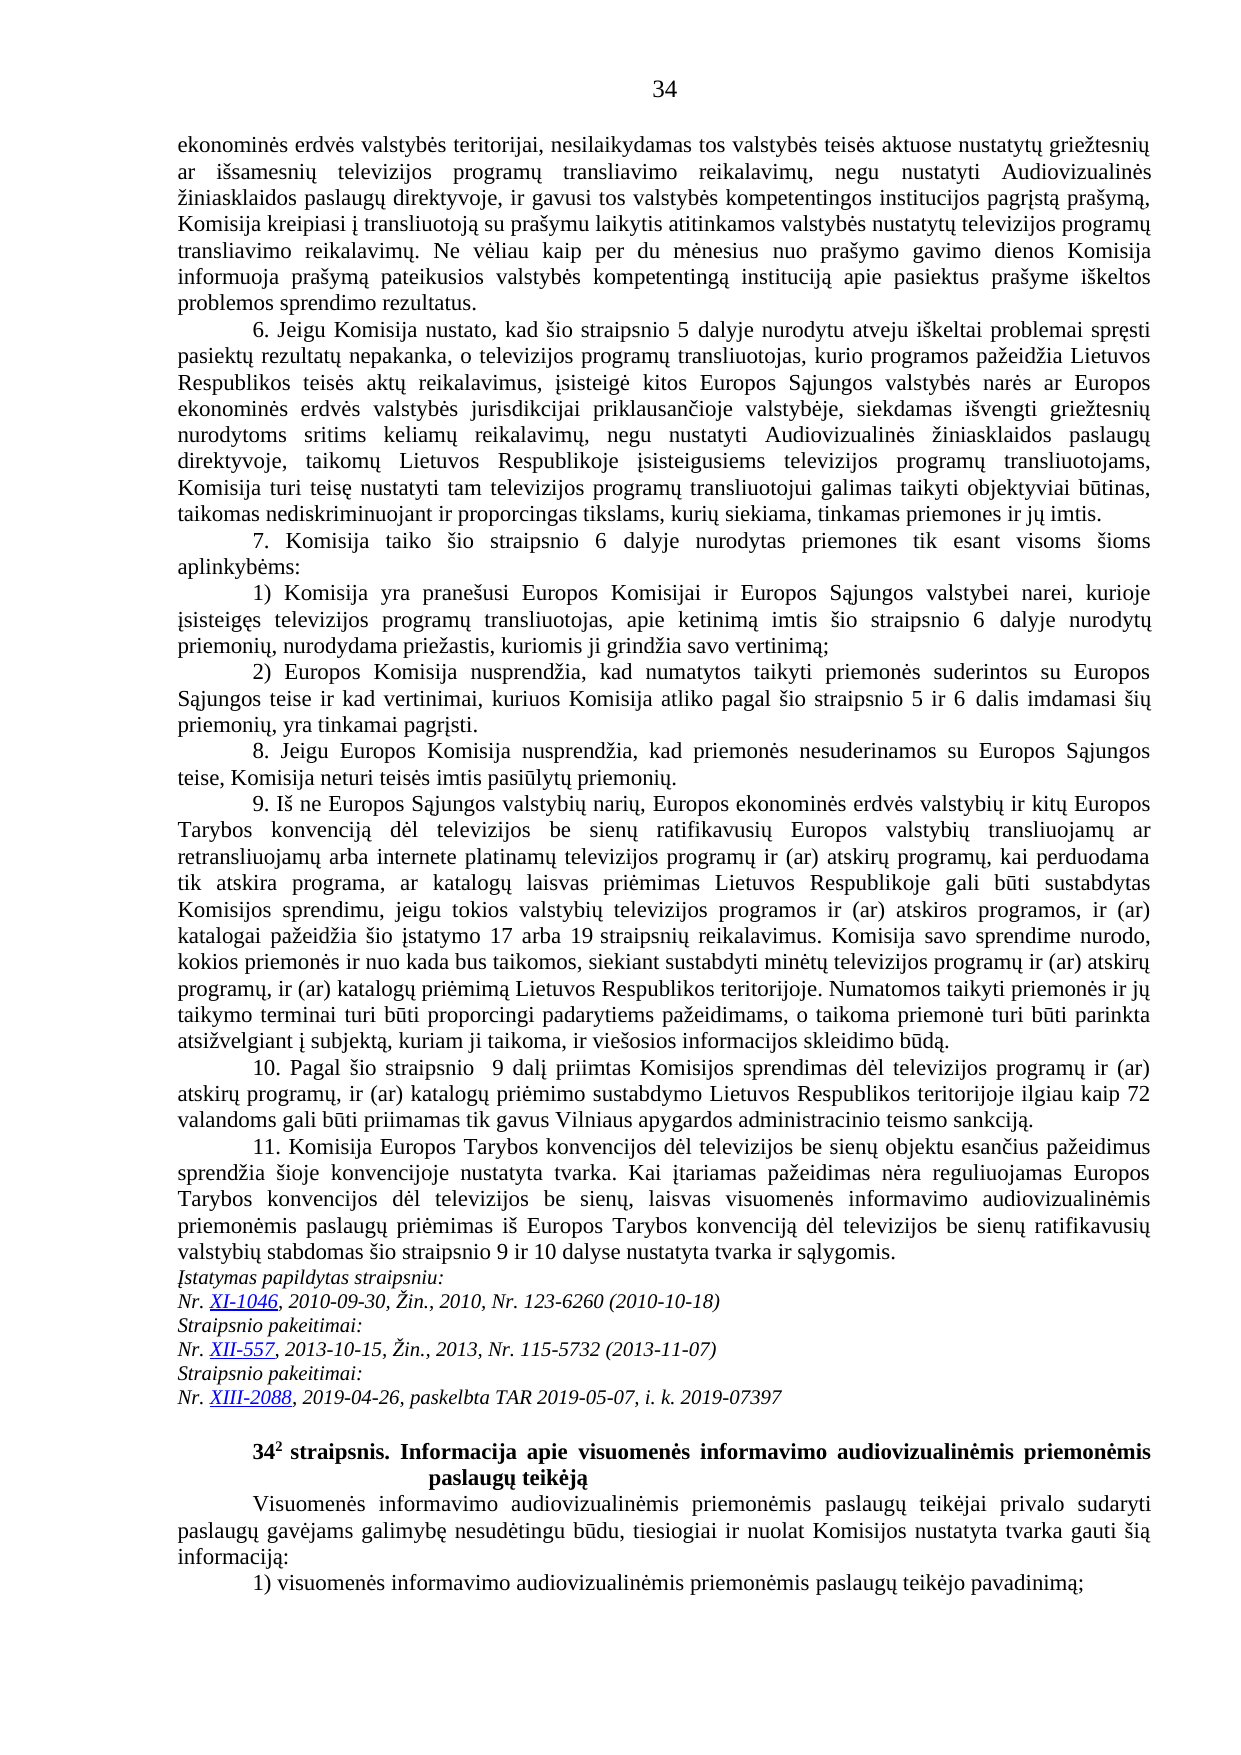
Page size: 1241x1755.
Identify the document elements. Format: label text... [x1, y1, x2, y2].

text 7. Komisija taiko šio straipsnio 6 dalyje nurodytas priemones tik esant visoms šioms aplinkybėms: [177, 527, 1152, 579]
text Įstatymas papildytas straipsniu: [177, 1264, 1152, 1289]
text Visuomenės informavimo audiovizualinėmis priemonėmis paslaugų teikėjai privalo sudaryti paslaugų gavėjams galimybę nesudėtingu būdu, tiesiogiai ir nuolat Komisijos nustatyta tvarka gauti šią informaciją: [177, 1490, 1152, 1569]
text Nr. XIII-2088, 2019-04-26, paskelbta TAR 2019-05-07, i. k. 2019-07397 [177, 1385, 1152, 1409]
text Straipsnio pakeitimai: [177, 1313, 1152, 1337]
text 9. Iš ne Europos Sąjungos valstybių narių, Europos ekonominės erdvės valstybių ir kitų Europos Tarybos konvenciją dėl televizijos be sienų ratifikavusių Europos valstybių transliuojamų ar retransliuojamų arba internete platinamų televizijos programų ir (ar) atskirų programų, kai perduodama tik atskira programa, ar katalogų laisvas priėmimas Lietuvos Respublikoje gali būti sustabdytas Komisijos sprendimu, jeigu tokios valstybių televizijos programos ir (ar) atskiros programos, ir (ar) katalogai pažeidžia šio įstatymo 17 arba 19 straipsnių reikalavimus. Komisija savo sprendime nurodo, kokios priemonės ir nuo kada bus taikomos, siekiant sustabdyti minėtų televizijos programų ir (ar) atskirų programų, ir (ar) katalogų priėmimą Lietuvos Respublikos teritorijoje. Numatomos taikyti priemonės ir jų taikymo terminai turi būti proporcingi padarytiems pažeidimams, o taikoma priemonė turi būti parinkta atsižvelgiant į subjektą, kuriam ji taikoma, ir viešosios informacijos skleidimo būdą. [177, 790, 1152, 1054]
text 6. Jeigu Komisija nustato, kad šio straipsnio 5 dalyje nurodytu atveju iškeltai problemai spręsti pasiektų rezultatų nepakanka, o televizijos programų transliuotojas, kurio programos pažeidžia Lietuvos Respublikos teisės aktų reikalavimus, įsisteigė kitos Europos Sąjungos valstybės narės ar Europos ekonominės erdvės valstybės jurisdikcijai priklausančioje valstybėje, siekdamas išvengti griežtesnių nurodytoms sritims keliamų reikalavimų, negu nustatyti Audiovizualinės žiniasklaidos paslaugų direktyvoje, taikomų Lietuvos Respublikoje įsisteigusiems televizijos programų transliuotojams, Komisija turi teisę nustatyti tam televizijos programų transliuotojui galimas taikyti objektyviai būtinas, taikomas nediskriminuojant ir proporcingas tikslams, kurių siekiama, tinkamas priemones ir jų imtis. [177, 316, 1152, 527]
text 2) Europos Komisija nusprendžia, kad numatytos taikyti priemonės suderintos su Europos Sąjungos teise ir kad vertinimai, kuriuos Komisija atliko pagal šio straipsnio 5 ir 6 dalis imdamasi šių priemonių, yra tinkamai pagrįsti. [177, 658, 1152, 737]
text 8. Jeigu Europos Komisija nusprendžia, kad priemonės nesuderinamos su Europos Sąjungos teise, Komisija neturi teisės imtis pasiūlytų priemonių. [177, 737, 1152, 790]
text 11. Komisija Europos Tarybos konvencijos dėl televizijos be sienų objektu esančius pažeidimus sprendžia šioje konvencijoje nustatyta tvarka. Kai įtariamas pažeidimas nėra reguliuojamas Europos Tarybos konvencijos dėl televizijos be sienų, laisvas visuomenės informavimo audiovizualinėmis priemonėmis paslaugų priėmimas iš Europos Tarybos konvenciją dėl televizijos be sienų ratifikavusių valstybių stabdomas šio straipsnio 9 ir 10 dalyse nustatyta tvarka ir sąlygomis. [177, 1133, 1152, 1264]
text 1) Komisija yra pranešusi Europos Komisijai ir Europos Sąjungos valstybei narei, kurioje įsisteigęs televizijos programų transliuotojas, apie ketinimą imtis šio straipsnio 6 dalyje nurodytų priemonių, nurodydama priežastis, kuriomis ji grindžia savo vertinimą; [177, 579, 1152, 658]
text Nr. XII-557, 2013-10-15, Žin., 2013, Nr. 115-5732 (2013-11-07) [177, 1337, 1152, 1361]
text Nr. XI-1046, 2010-09-30, Žin., 2010, Nr. 123-6260 (2010-10-18) [177, 1289, 1152, 1313]
text ekonominės erdvės valstybės teritorijai, nesilaikydamas tos valstybės teisės aktuose nustatytų griežtesnių ar išsamesnių televizijos programų transliavimo reikalavimų, negu nustatyti Audiovizualinės žiniasklaidos paslaugų direktyvoje, ir gavusi tos valstybės kompetentingos institucijos pagrįstą prašymą, Komisija kreipiasi į transliuotoją su prašymu laikytis atitinkamos valstybės nustatytų televizijos programų transliavimo reikalavimų. Ne vėliau kaip per du mėnesius nuo prašymo gavimo dienos Komisija informuoja prašymą pateikusios valstybės kompetentingą instituciją apie pasiektus prašyme iškeltos problemos sprendimo rezultatus. [177, 131, 1152, 316]
text 10. Pagal šio straipsnio 9 dalį priimtas Komisijos sprendimas dėl televizijos programų ir (ar) atskirų programų, ir (ar) katalogų priėmimo sustabdymo Lietuvos Respublikos teritorijoje ilgiau kaip 72 valandoms gali būti priimamas tik gavus Vilniaus apygardos administracinio teismo sankciją. [177, 1054, 1152, 1133]
text 1) visuomenės informavimo audiovizualinėmis priemonėmis paslaugų teikėjo pavadinimą; [177, 1569, 1152, 1596]
text 342 straipsnis. Informacija apie visuomenės informavimo audiovizualinėmis priemonėmis paslaugų teikėją [252, 1438, 1152, 1490]
text Straipsnio pakeitimai: [177, 1361, 1152, 1385]
